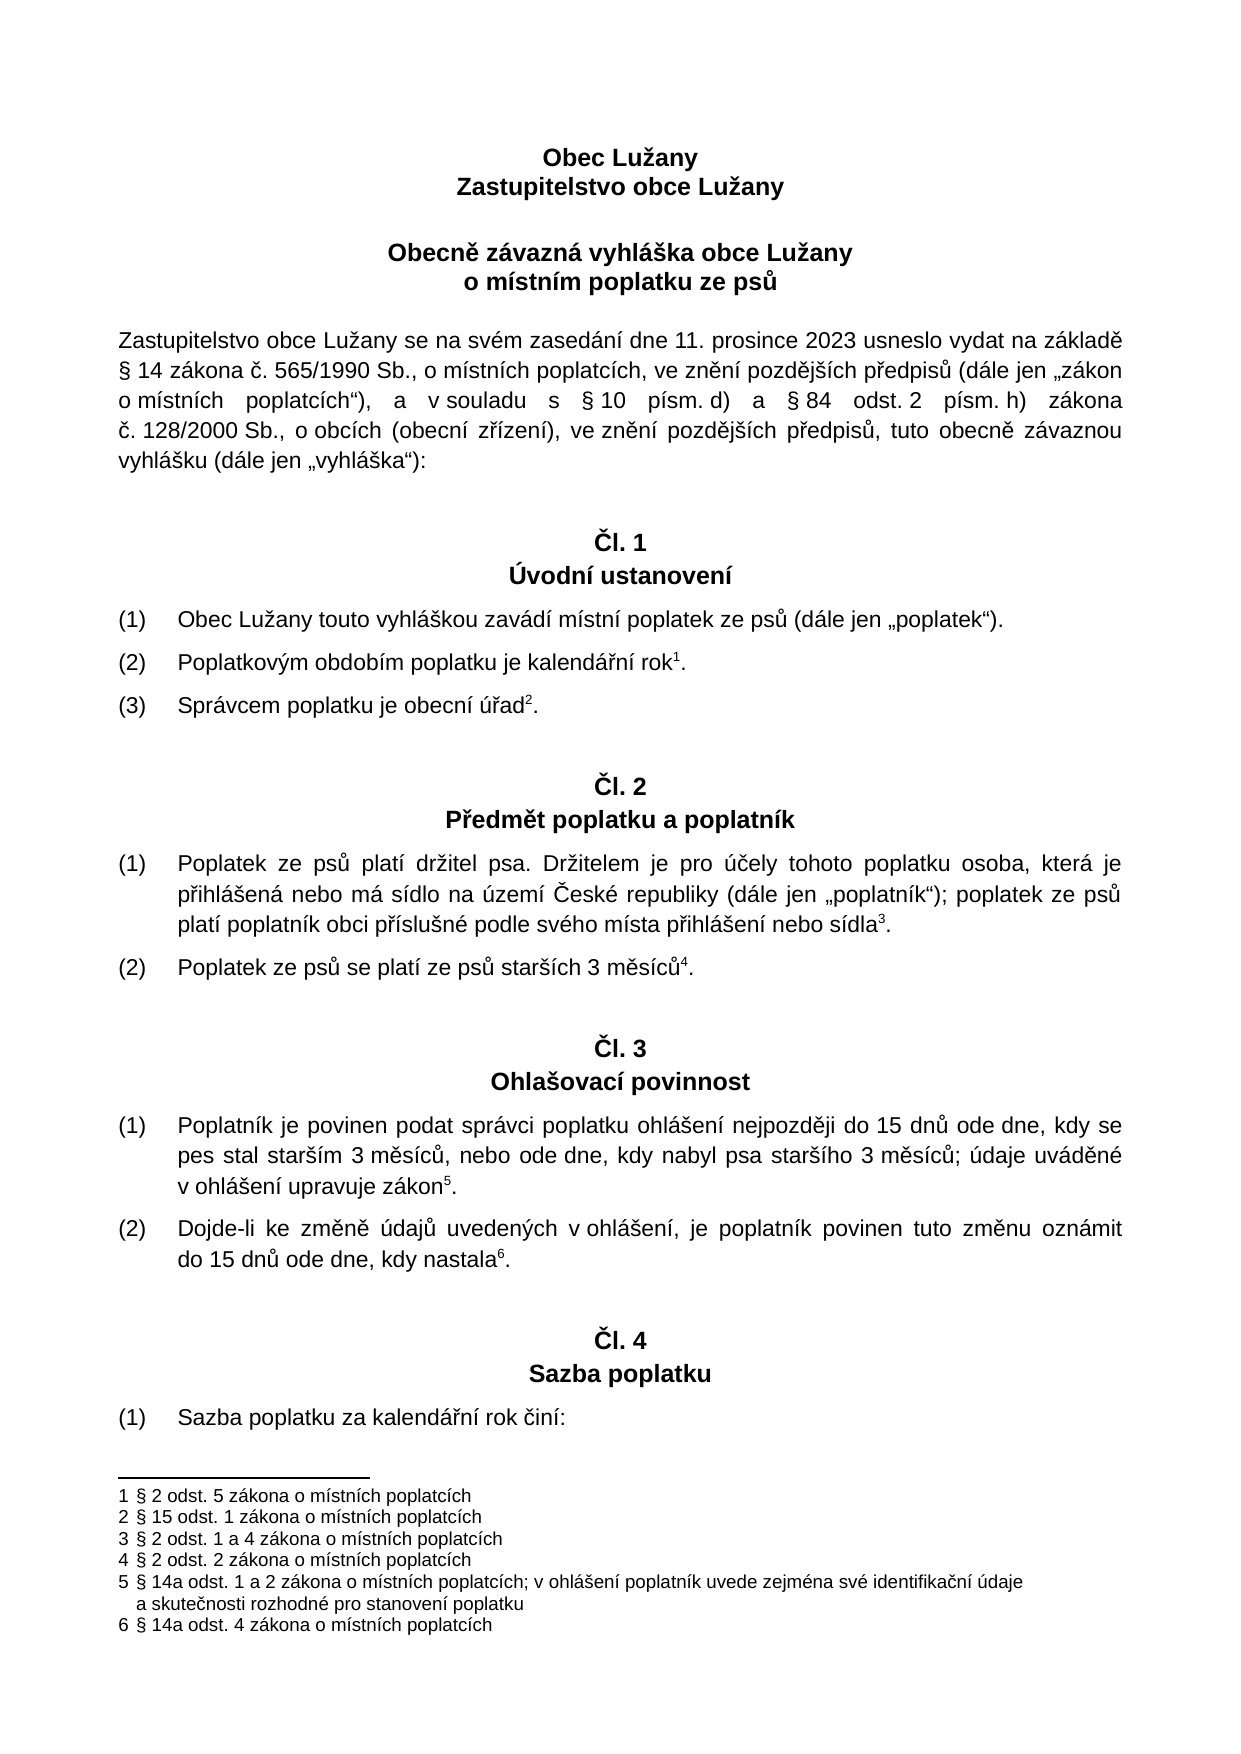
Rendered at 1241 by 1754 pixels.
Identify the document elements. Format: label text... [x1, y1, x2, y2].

list Poplatník je povinen podat správci poplatku ohlášení nejpozději do 15 dnů ode dne, kdy se pes stal starším 3 měsíců, nebo ode dne, kdy nabyl psa staršího 3 měsíců; údaje uváděné v ohlášení upravuje zákon. [118, 1112, 1122, 1199]
list Dojde-li ke změně údajů uvedených v ohlášení, je poplatník povinen tuto změnu oznámit do 15 dnů ode dne, kdy nastala. [118, 1215, 1122, 1272]
list § 2 odst. 2 zákona o místních poplatcích [118, 1549, 1122, 1571]
title Obec Lužany Zastupitelstvo obce Lužany [118, 143, 1122, 201]
subtitle Čl. 1 Úvodní ustanovení [118, 528, 1122, 589]
list § 14a odst. 1 a 2 zákona o místních poplatcích; v ohlášení poplatník uvede zejména své identifikační údaje a skutečnosti rozhodné pro stanovení poplatku [118, 1571, 1122, 1614]
text Zastupitelstvo obce Lužany se na svém zasedání dne 11. prosince 2023 usneslo vydat na základě § 14 zákona č. 565/1990 Sb., o místních poplatcích, ve znění pozdějších předpisů (dále jen „zákon o místních poplatcích“), a v souladu s § 10 písm. d) a § 84 odst. 2 písm. h) zákona č. 128/2000 Sb., o obcích (obecní zřízení), ve znění pozdějších předpisů, tuto obecně závaznou vyhlášku (dále jen „vyhláška“): [118, 327, 1122, 474]
list Poplatek ze psů se platí ze psů starších 3 měsíců. [118, 953, 1122, 980]
subtitle Čl. 4 Sazba poplatku [118, 1326, 1122, 1388]
list § 2 odst. 5 zákona o místních poplatcích [118, 1484, 1122, 1506]
list Obec Lužany touto vyhláškou zavádí místní poplatek ze psů (dále jen „poplatek“). [118, 606, 1122, 633]
list § 2 odst. 1 a 4 zákona o místních poplatcích [118, 1528, 1122, 1549]
subtitle Čl. 3 Ohlašovací povinnost [118, 1034, 1122, 1096]
subtitle Obecně závazná vyhláška obce Lužany o místním poplatku ze psů [118, 238, 1122, 295]
subtitle Čl. 2 Předmět poplatku a poplatník [118, 772, 1122, 834]
list Správcem poplatku je obecní úřad. [118, 692, 1122, 718]
list § 15 odst. 1 zákona o místních poplatcích [118, 1506, 1122, 1528]
list § 14a odst. 4 zákona o místních poplatcích [118, 1614, 1122, 1635]
list Sazba poplatku za kalendářní rok činí: [118, 1404, 1122, 1431]
list Poplatek ze psů platí držitel psa. Držitelem je pro účely tohoto poplatku osoba, která je přihlášená nebo má sídlo na území České republiky (dále jen „poplatník“); poplatek ze psů platí poplatník obci příslušné podle svého místa přihlášení nebo sídla. [118, 850, 1122, 937]
list Poplatkovým obdobím poplatku je kalendářní rok. [118, 649, 1122, 675]
